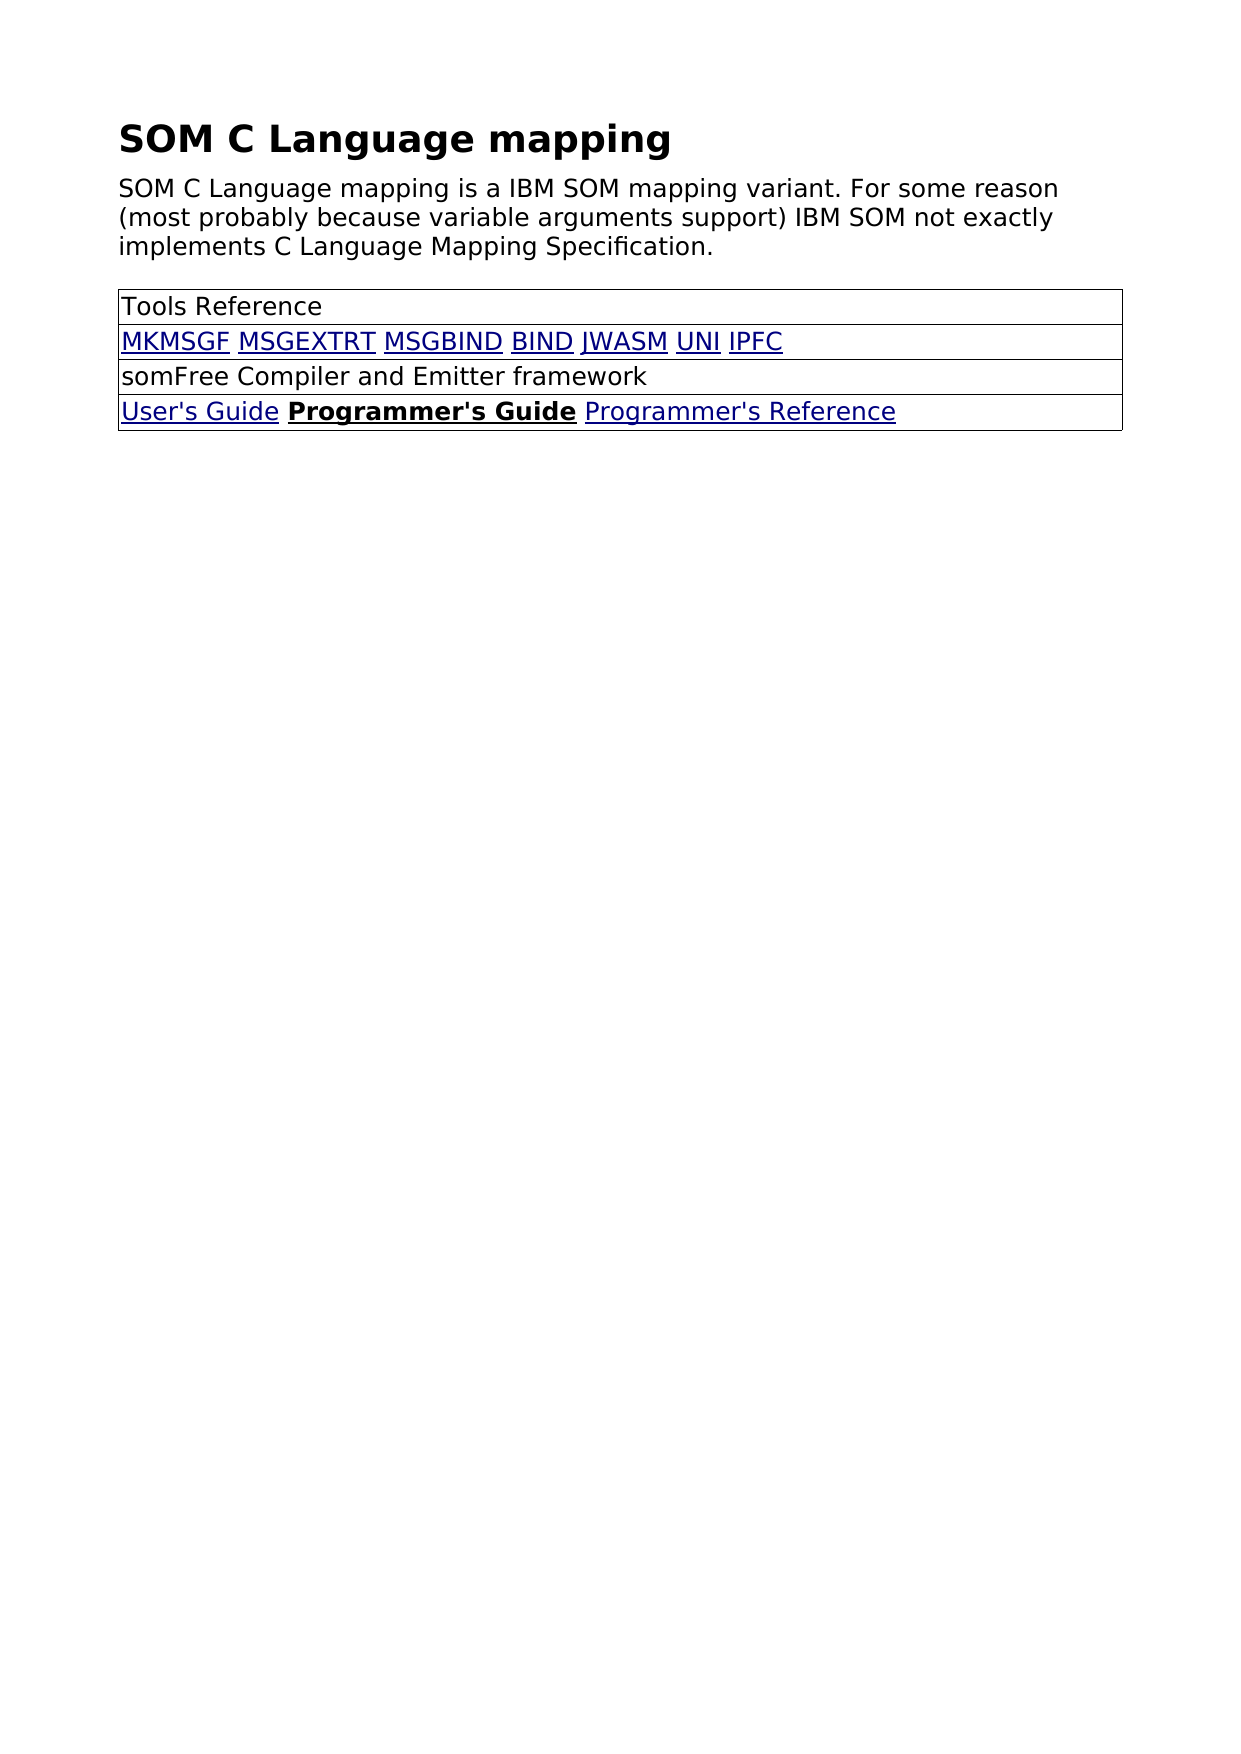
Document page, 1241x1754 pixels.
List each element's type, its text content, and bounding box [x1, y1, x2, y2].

subtitle SOM C Language mapping [118, 118, 1122, 162]
table_header Tools Reference [119, 290, 1122, 324]
table_cell User's Guide Programmer's Guide Programmer's Reference [119, 395, 1122, 429]
text SOM C Language mapping is a IBM SOM mapping variant. For some reason (most probably because variable arguments support) IBM SOM not exactly implements C Language Mapping Specification. [118, 174, 1122, 262]
table_cell MKMSGF MSGEXTRT MSGBIND BIND JWASM UNI IPFC [119, 325, 1122, 359]
table_cell somFree Compiler and Emitter framework [119, 360, 1122, 394]
